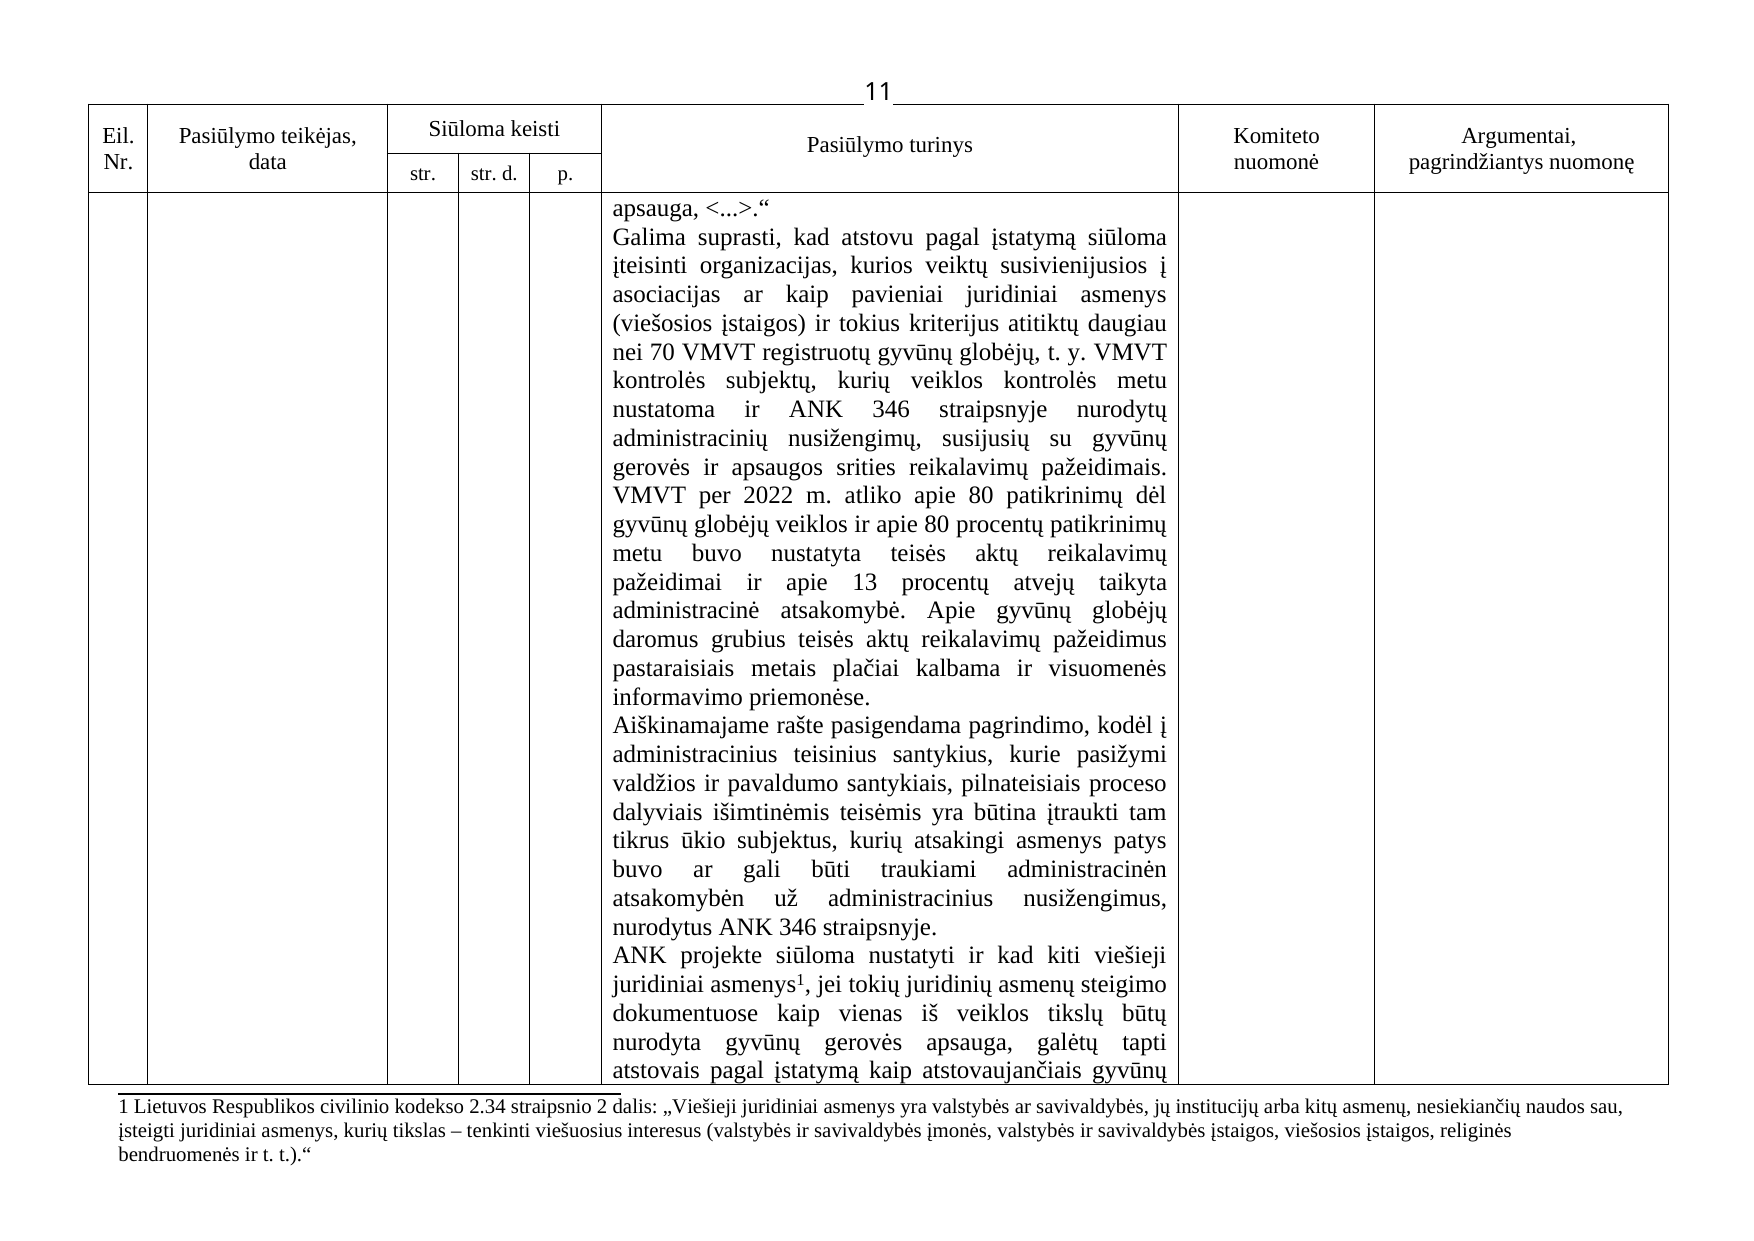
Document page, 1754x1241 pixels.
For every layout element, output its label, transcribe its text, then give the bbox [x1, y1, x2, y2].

table_header Komiteto nuomonė [1179, 105, 1374, 192]
table_cell [530, 193, 601, 1084]
table_header Argumentai, pagrindžiantys nuomonę [1375, 105, 1668, 192]
table_header Pasiūlymo teikėjas, data [148, 105, 387, 192]
table_header Siūloma keisti [388, 105, 601, 153]
table_cell [148, 193, 387, 1084]
table_header Eil. Nr. [89, 105, 147, 192]
table_cell [1179, 193, 1374, 1084]
table_cell [89, 193, 147, 1084]
table_cell apsauga, <...>.“ Galima suprasti, kad atstovu pagal įstatymą siūloma įteisinti organizacijas, kurios veiktų susivienijusios į asociacijas ar kaip pavieniai juridiniai asmenys (viešosios įstaigos) ir tokius kriterijus atitiktų daugiau nei 70 VMVT registruotų gyvūnų globėjų, t. y. VMVT kontrolės subjektų, kurių veiklos kontrolės metu nustatoma ir ANK 346 straipsnyje nurodytų administracinių nusižengimų, susijusių su gyvūnų gerovės ir apsaugos srities reikalavimų pažeidimais. VMVT per 2022 m. atliko apie 80 patikrinimų dėl gyvūnų globėjų veiklos ir apie 80 procentų patikrinimų metu buvo nustatyta teisės aktų reikalavimų pažeidimai ir apie 13 procentų atvejų taikyta administracinė atsakomybė. Apie gyvūnų globėjų daromus grubius teisės aktų reikalavimų pažeidimus pastaraisiais metais plačiai kalbama ir visuomenės informavimo priemonėse. Aiškinamajame rašte pasigendama pagrindimo, kodėl į administracinius teisinius santykius, kurie pasižymi valdžios ir pavaldumo santykiais, pilnateisiais proceso dalyviais išimtinėmis teisėmis yra būtina įtraukti tam tikrus ūkio subjektus, kurių atsakingi asmenys patys buvo ar gali būti traukiami administracinėn atsakomybėn už administracinius nusižengimus, nurodytus ANK 346 straipsnyje. ANK projekte siūloma nustatyti ir kad kiti viešieji juridiniai asmenys, jei tokių juridinių asmenų steigimo dokumentuose kaip vienas iš veiklos tikslų būtų nurodyta gyvūnų gerovės apsauga, galėtų tapti atstovais pagal įstatymą kaip atstovaujančiais gyvūnų [602, 193, 1178, 1084]
table_cell p. [530, 154, 601, 192]
table_cell [459, 193, 529, 1084]
table_cell str. [388, 154, 458, 192]
table_cell [1375, 193, 1668, 1084]
table_header Pasiūlymo turinys [602, 105, 1178, 192]
table_cell str. d. [459, 154, 529, 192]
table_cell [388, 193, 458, 1084]
